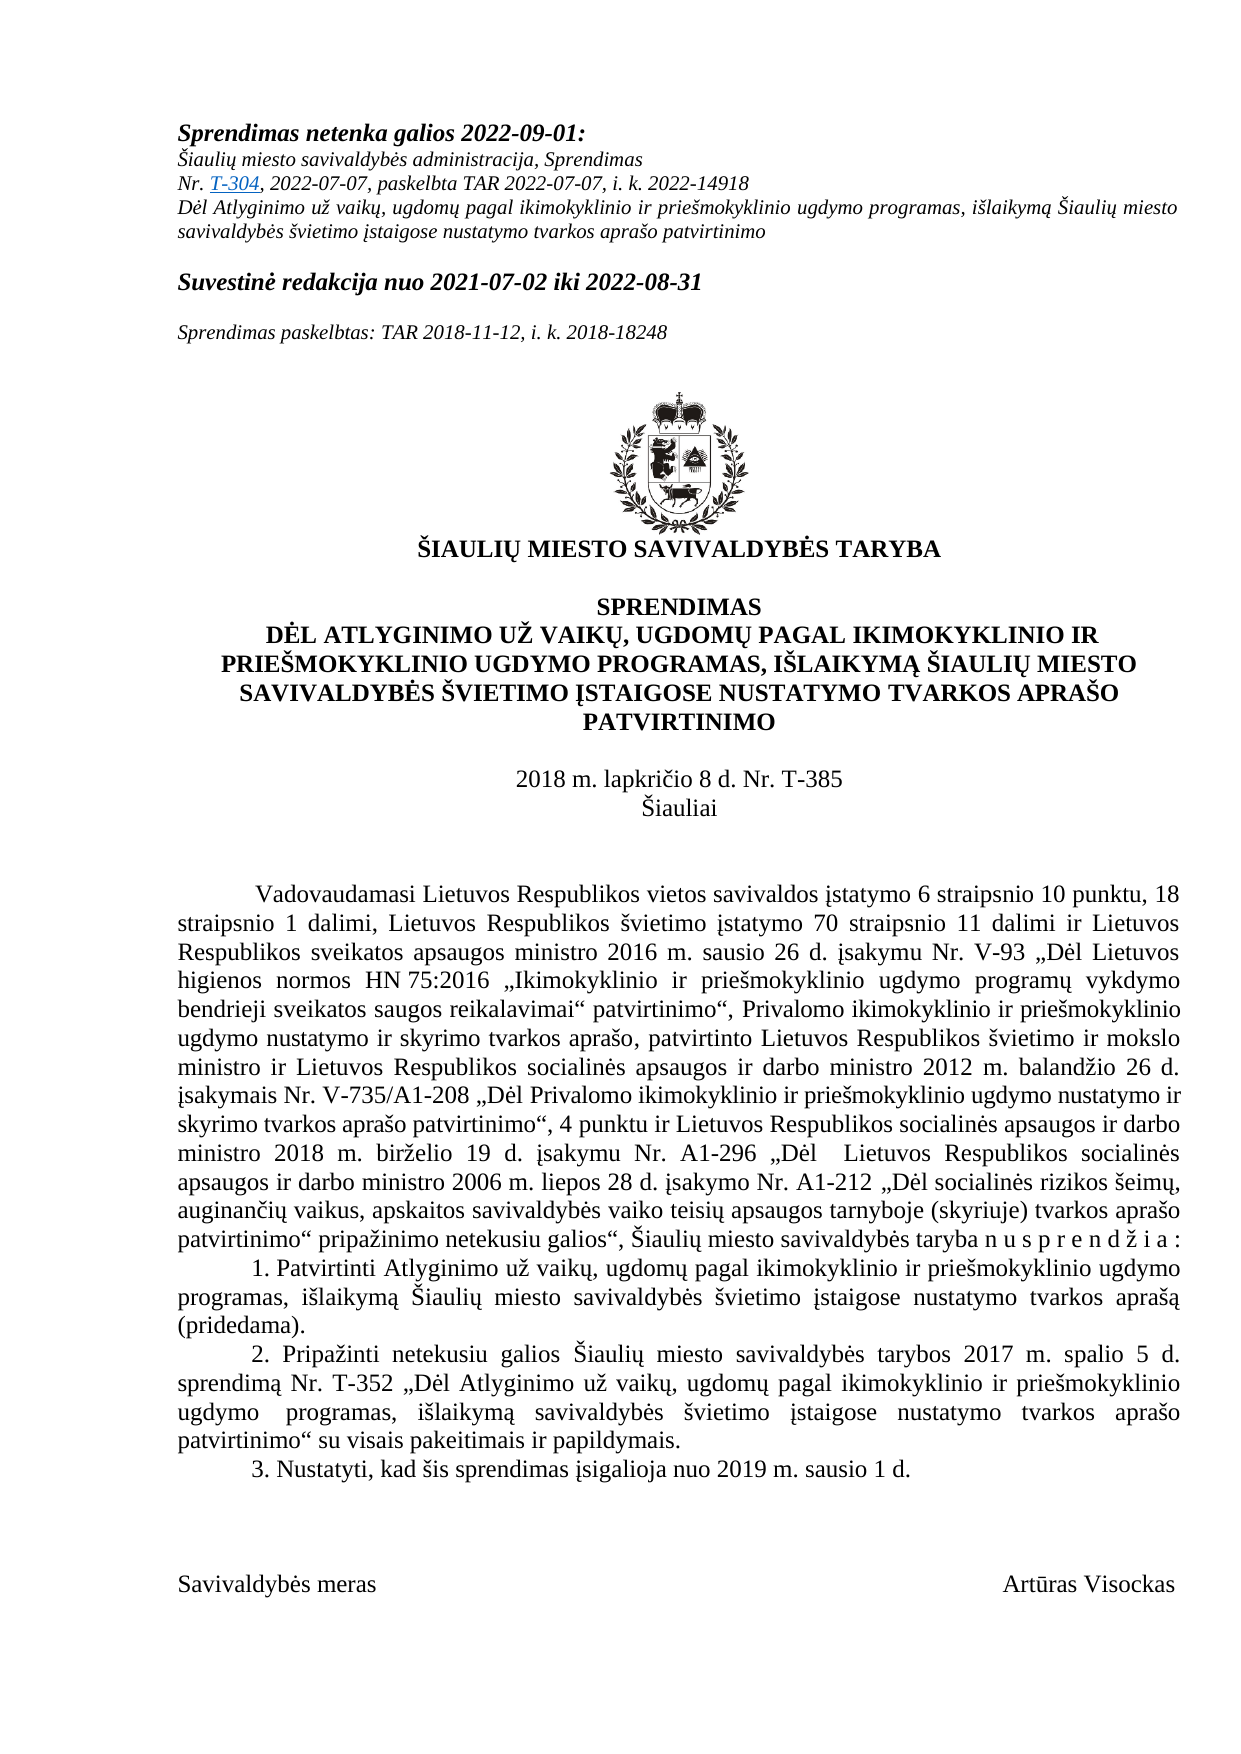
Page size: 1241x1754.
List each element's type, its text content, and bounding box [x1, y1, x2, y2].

text 3. Nustatyti, kad šis sprendimas įsigalioja nuo 2019 m. sausio 1 d. [177, 1454, 1181, 1483]
text Savivaldybės meras Artūras Visockas [177, 1569, 1181, 1598]
text 2018 m. lapkričio 8 d. Nr. T-385 [177, 764, 1181, 793]
text 1.Patvirtinti Atlyginimo už vaikų, ugdomų pagal ikimokyklinio ir priešmokyklinio ugdymo programas, išlaikymą Šiaulių miesto savivaldybės švietimo įstaigose nustatymo tvarkos aprašą (pridedama). [177, 1253, 1181, 1339]
text Suvestinė redakcija nuo 2021-07-02 iki 2022-08-31 [177, 267, 1181, 296]
text Nr. T-304, 2022-07-07, paskelbta TAR 2022-07-07, i. k. 2022-14918 [177, 171, 1181, 195]
text 2. Pripažinti netekusiu galios Šiaulių miesto savivaldybės tarybos 2017 m. spalio 5 d. sprendimą Nr. T-352 „Dėl Atlyginimo už vaikų, ugdomų pagal ikimokyklinio ir priešmokyklinio ugdymo programas, išlaikymą savivaldybės švietimo įstaigose nustatymo tvarkos aprašo patvirtinimo“ su visais pakeitimais ir papildymais. [177, 1339, 1181, 1454]
text Sprendimas netenka galios 2022-09-01: [177, 118, 1181, 147]
text Sprendimas paskelbtas: TAR 2018-11-12, i. k. 2018-18248 [177, 320, 1181, 344]
text Šiauliai [177, 793, 1181, 822]
text Šiaulių miesto savivaldybės administracija, Sprendimas [177, 147, 1181, 171]
text Vadovaudamasi Lietuvos Respublikos vietos savivaldos įstatymo 6 straipsnio 10 punktu, 18 straipsnio 1 dalimi, Lietuvos Respublikos švietimo įstatymo 70 straipsnio 11 dalimi ir Lietuvos Respublikos sveikatos apsaugos ministro 2016 m. sausio 26 d. įsakymu Nr. V-93 „Dėl Lietuvos higienos normos HN 75:2016 „Ikimokyklinio ir priešmokyklinio ugdymo programų vykdymo bendrieji sveikatos saugos reikalavimai“ patvirtinimo“, Privalomo ikimokyklinio ir priešmokyklinio ugdymo nustatymo ir skyrimo tvarkos aprašo, patvirtinto Lietuvos Respublikos švietimo ir mokslo ministro ir Lietuvos Respublikos socialinės apsaugos ir darbo ministro 2012 m. balandžio 26 d. įsakymais Nr. V-735/A1-208 „Dėl Privalomo ikimokyklinio ir priešmokyklinio ugdymo nustatymo ir skyrimo tvarkos aprašo patvirtinimo“, 4 punktu ir Lietuvos Respublikos socialinės apsaugos ir darbo ministro 2018 m. birželio 19 d. įsakymu Nr. A1-296 „Dėl Lietuvos Respublikos socialinės apsaugos ir darbo ministro 2006 m. liepos 28 d. įsakymo Nr. A1-212 „Dėl socialinės rizikos šeimų, auginančių vaikus, apskaitos savivaldybės vaiko teisių apsaugos tarnyboje (skyriuje) tvarkos aprašo patvirtinimo“ pripažinimo netekusiu galios“, Šiaulių miesto savivaldybės taryba nusprendžia: [177, 879, 1181, 1253]
text SPRENDIMAS DĖL ATLYGINIMO UŽ VAIKŲ, UGDOMŲ PAGAL IKIMOKYKLINIO IR PRIEŠMOKYKLINIO UGDYMO PROGRAMAS, IŠLAIKYMĄ ŠIAULIŲ MIESTO SAVIVALDYBĖS ŠVIETIMO ĮSTAIGOSE NUSTATYMO TVARKOS APRAŠO PATVIRTINIMO [177, 592, 1181, 736]
text Dėl Atlyginimo už vaikų, ugdomų pagal ikimokyklinio ir priešmokyklinio ugdymo programas, išlaikymą Šiaulių miesto savivaldybės švietimo įstaigose nustatymo tvarkos aprašo patvirtinimo [177, 195, 1181, 243]
text Šiaulių miesto savivaldybės taryba [177, 534, 1181, 563]
